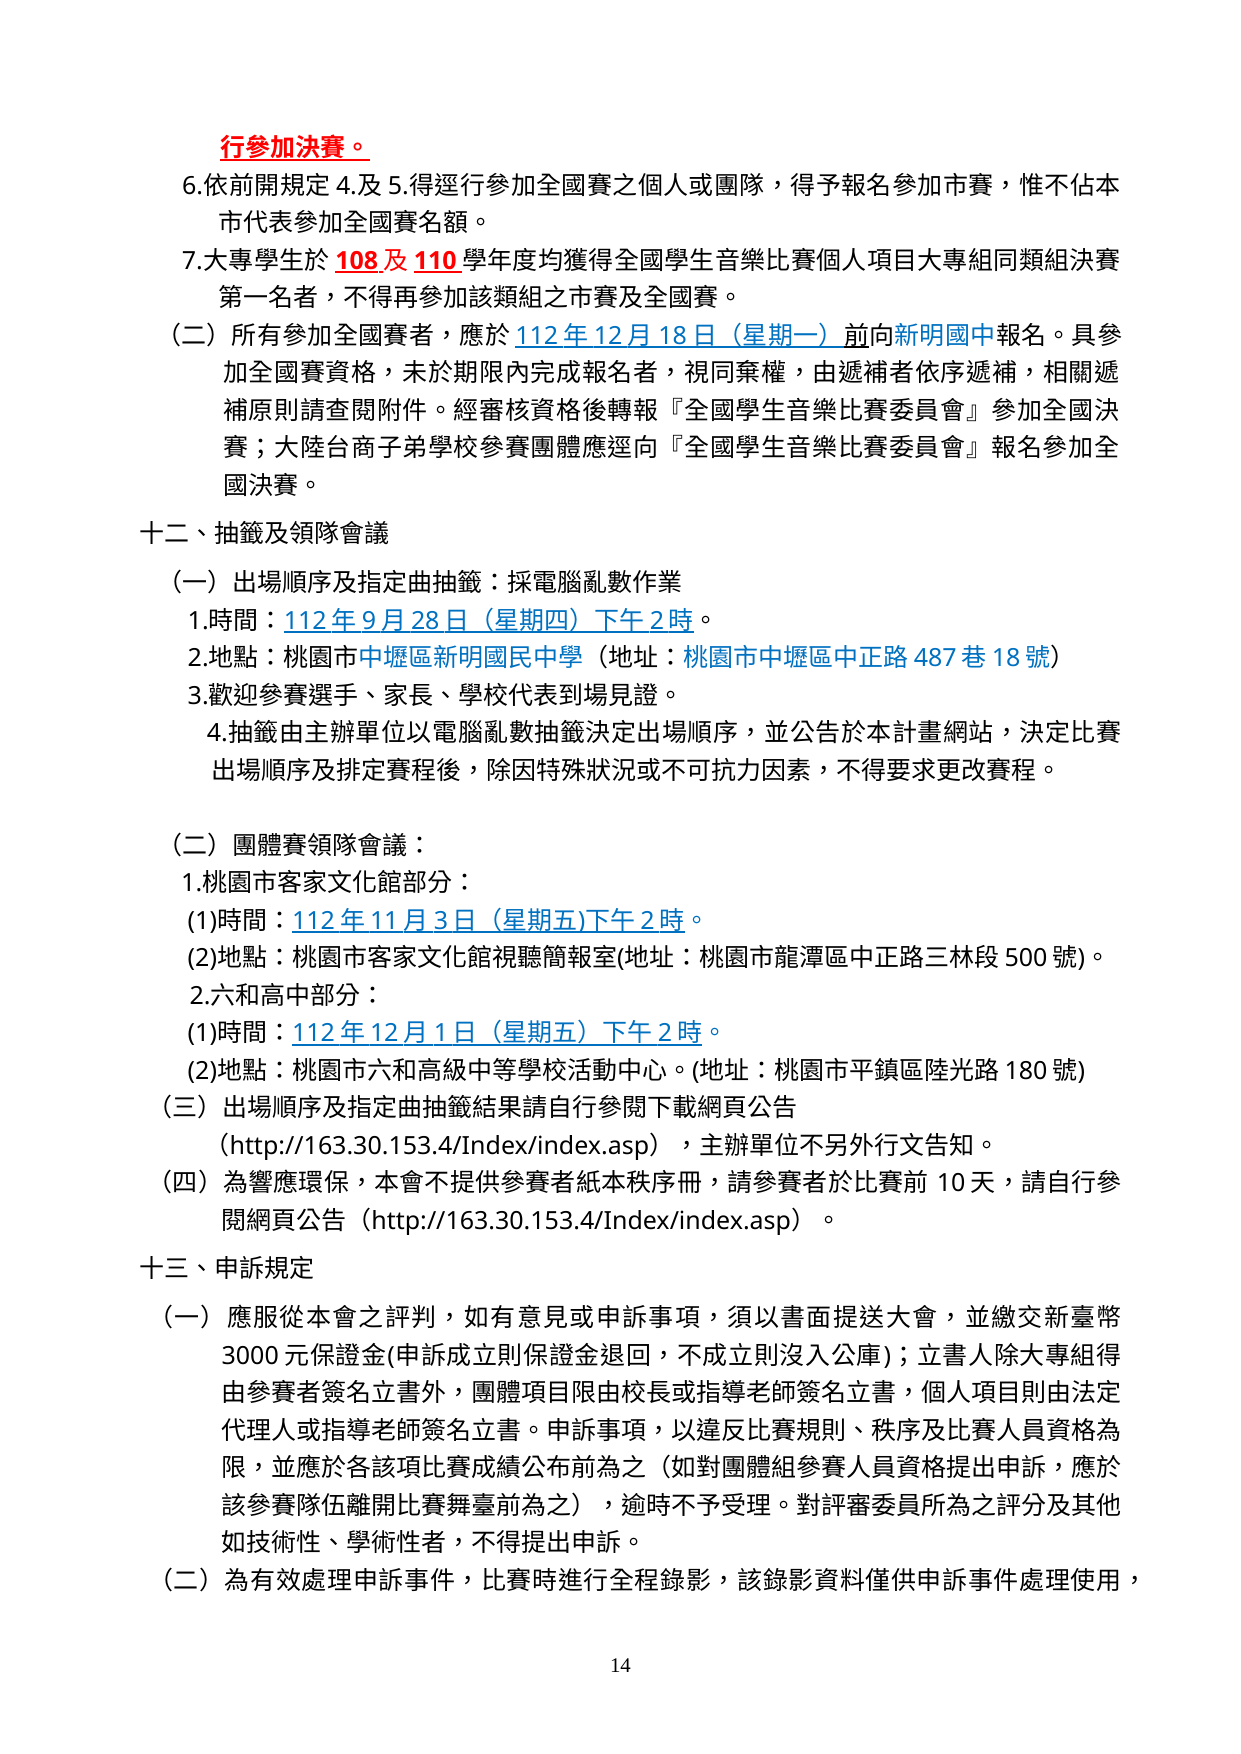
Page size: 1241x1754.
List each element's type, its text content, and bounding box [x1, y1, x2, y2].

text （三）出場順序及指定曲抽籤結果請自行參閱下載網頁公告 [148, 1087, 1122, 1124]
text （四）為響應環保，本會不提供參賽者紙本秩序冊，請參賽者於比賽前10天，請自行參閱網頁公告（http://163.30.153.4/Index/index.asp）。 [147, 1162, 1122, 1237]
text （http://163.30.153.4/Index/index.asp），主辦單位不另外行文告知。 [204, 1124, 1122, 1162]
text 6.依前開規定4.及5.得逕行參加全國賽之個人或團隊，得予報名參加市賽，惟不佔本市代表參加全國賽名額。 [168, 164, 1122, 239]
text 行參加決賽。 [168, 127, 1122, 164]
text (2)地點：桃園市客家文化館視聽簡報室(地址：桃園市龍潭區中正路三林段500號)。 [168, 937, 1122, 974]
text 3.歡迎參賽選手、家長、學校代表到場見證。 [168, 674, 1122, 712]
text 7.大專學生於108及110學年度均獲得全國學生音樂比賽個人項目大專組同類組決賽第一名者，不得再參加該類組之市賽及全國賽。 [168, 239, 1122, 314]
text (1)時間：112年12月1日（星期五）下午2時。 [168, 1012, 1122, 1049]
text 2.地點：桃園市中壢區新明國民中學（地址：桃園市中壢區中正路487巷18號） [168, 637, 1122, 674]
text 1.時間：112年9月28日（星期四）下午2時。 [168, 599, 1122, 637]
text (2)地點：桃園市六和高級中等學校活動中心。(地址：桃園市平鎮區陸光路180號) [168, 1049, 1122, 1087]
text 十二、抽籤及領隊會議 [139, 513, 1122, 551]
text （二）團體賽領隊會議： [118, 824, 1122, 862]
text （二）為有效處理申訴事件，比賽時進行全程錄影，該錄影資料僅供申訴事件處理使用，不提供其他用途使用或借用。比賽當日無申訴事件時，隔日即予銷毀。 [148, 1559, 1122, 1597]
text 十三、申訴規定 [139, 1248, 1122, 1286]
text （二）所有參加全國賽者，應於112年12月18日（星期一）前向新明國中報名。具參加全國賽資格，未於期限內完成報名者，視同棄權，由遞補者依序遞補，相關遞補原則請查閱附件。經審核資格後轉報『全國學生音樂比賽委員會』參加全國決賽；大陸台商子弟學校參賽團體應逕向『全國學生音樂比賽委員會』報名參加全國決賽。 [156, 314, 1122, 502]
text 2.六和高中部分： [189, 974, 1122, 1012]
text (1)時間：112年11月3日（星期五)下午2時。 [168, 899, 1122, 937]
text （一）應服從本會之評判，如有意見或申訴事項，須以書面提送大會，並繳交新臺幣3000元保證金(申訴成立則保證金退回，不成立則沒入公庫)；立書人除大專組得由參賽者簽名立書外，團體項目限由校長或指導老師簽名立書，個人項目則由法定代理人或指導老師簽名立書。申訴事項，以違反比賽規則、秩序及比賽人員資格為限，並應於各該項比賽成績公布前為之（如對團體組參賽人員資格提出申訴，應於該參賽隊伍離開比賽舞臺前為之），逾時不予受理。對評審委員所為之評分及其他如技術性、學術性者，不得提出申訴。 [148, 1297, 1122, 1559]
text 1.桃園市客家文化館部分： [168, 862, 1122, 899]
text （一）出場順序及指定曲抽籤：採電腦亂數作業 [157, 562, 1122, 599]
text 4.抽籤由主辦單位以電腦亂數抽籤決定出場順序，並公告於本計畫網站，決定比賽出場順序及排定賽程後，除因特殊狀況或不可抗力因素，不得要求更改賽程。 [207, 712, 1122, 787]
